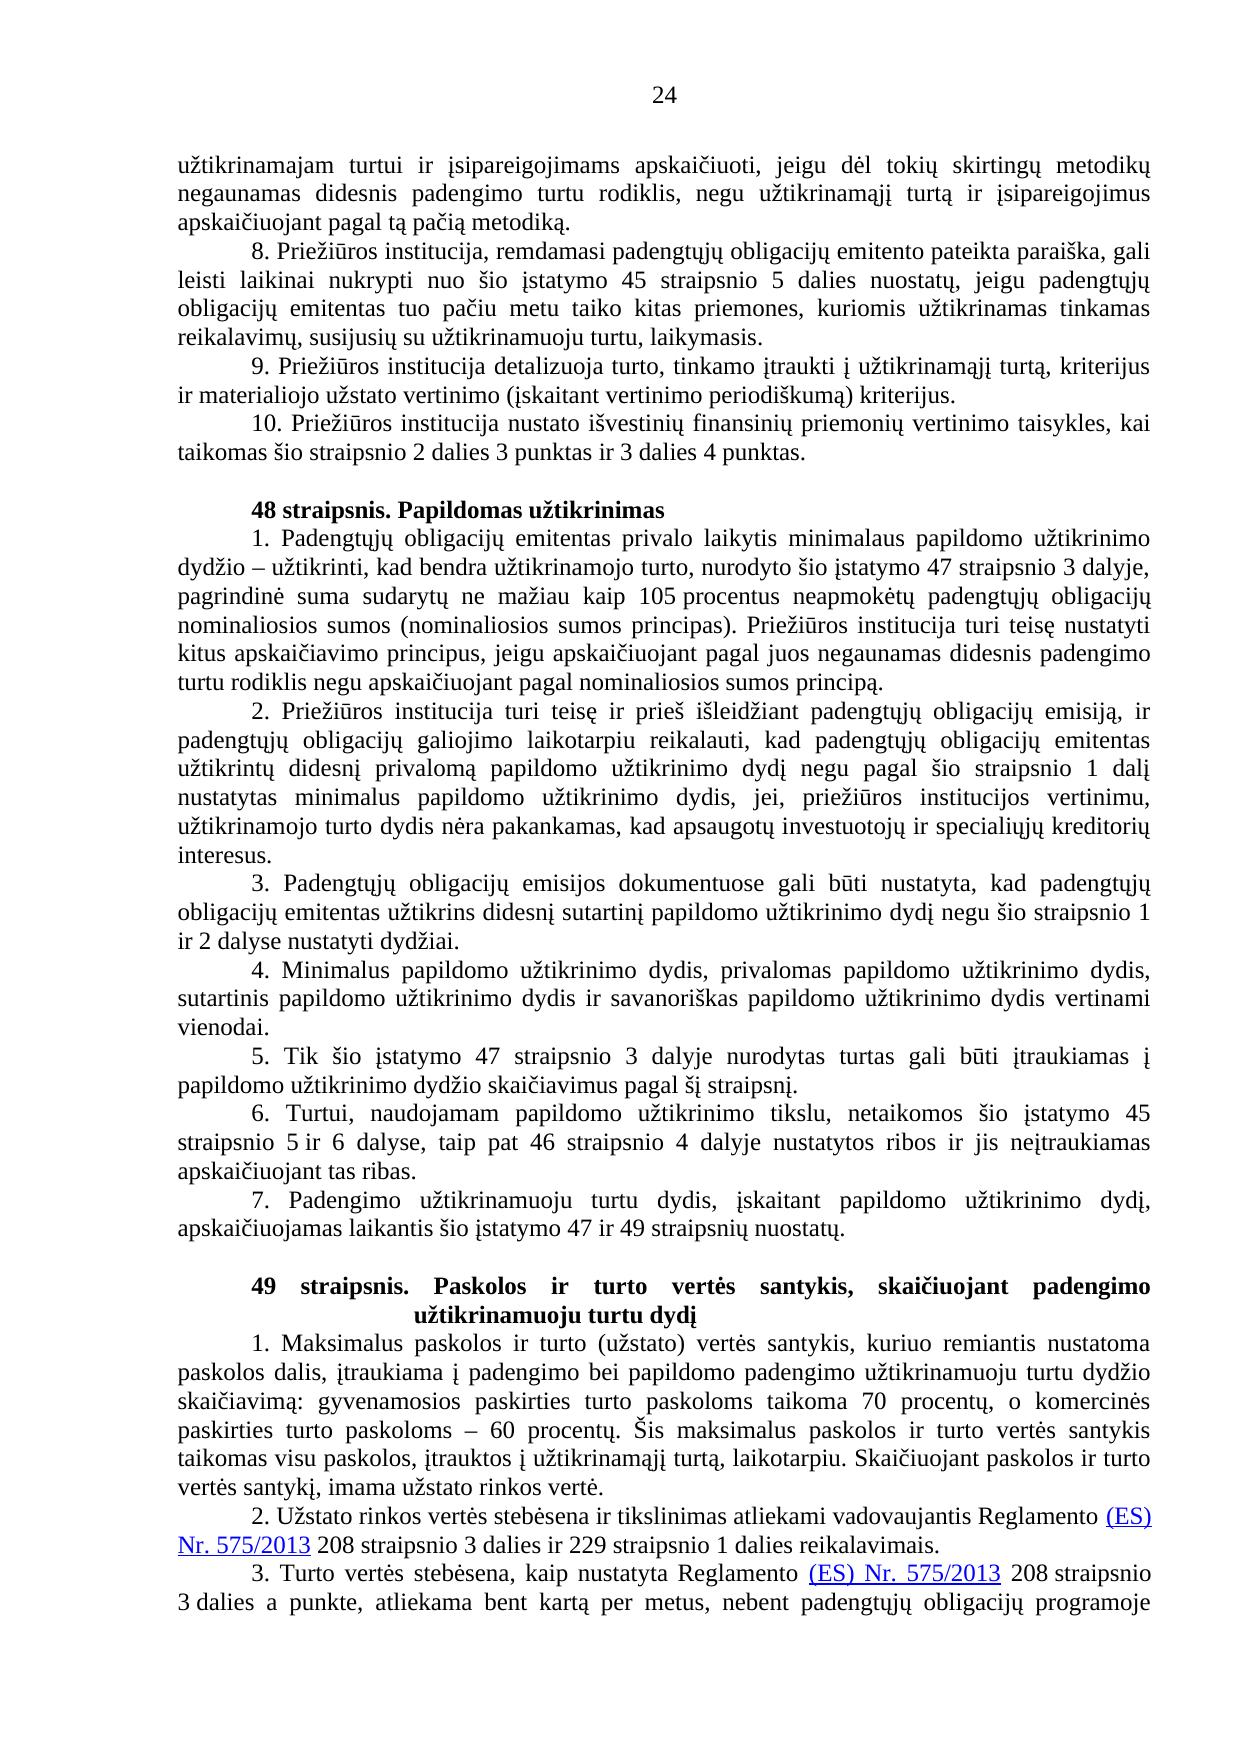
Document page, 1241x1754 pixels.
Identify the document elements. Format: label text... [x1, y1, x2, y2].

text 3. Padengtųjų obligacijų emisijos dokumentuose gali būti nustatyta, kad padengtųjų obligacijų emitentas užtikrins didesnį sutartinį papildomo užtikrinimo dydį negu šio straipsnio 1 ir 2 dalyse nustatyti dydžiai. [177, 868, 1152, 955]
text 10. Priežiūros institucija nustato išvestinių finansinių priemonių vertinimo taisykles, kai taikomas šio straipsnio 2 dalies 3 punktas ir 3 dalies 4 punktas. [177, 408, 1152, 466]
text 1. Maksimalus paskolos ir turto (užstato) vertės santykis, kuriuo remiantis nustatoma paskolos dalis, įtraukiama į padengimo bei papildomo padengimo užtikrinamuoju turtu dydžio skaičiavimą: gyvenamosios paskirties turto paskoloms taikoma 70 procentų, o komercinės paskirties turto paskoloms – 60 procentų. Šis maksimalus paskolos ir turto vertės santykis taikomas visu paskolos, įtrauktos į užtikrinamąjį turtą, laikotarpiu. Skaičiuojant paskolos ir turto vertės santykį, imama užstato rinkos vertė. [177, 1328, 1152, 1501]
text užtikrinamajam turtui ir įsipareigojimams apskaičiuoti, jeigu dėl tokių skirtingų metodikų negaunamas didesnis padengimo turtu rodiklis, negu užtikrinamąjį turtą ir įsipareigojimus apskaičiuojant pagal tą pačią metodiką. [177, 150, 1152, 236]
text 49 straipsnis. Paskolos ir turto vertės santykis, skaičiuojant padengimo užtikrinamuoju turtu dydį [251, 1271, 1152, 1328]
text 3. Turto vertės stebėsena, kaip nustatyta Reglamento (ES) Nr. 575/2013 208 straipsnio 3 dalies a punkte, atliekama bent kartą per metus, nebent padengtųjų obligacijų programoje [177, 1558, 1152, 1616]
text 5. Tik šio įstatymo 47 straipsnio 3 dalyje nurodytas turtas gali būti įtraukiamas į papildomo užtikrinimo dydžio skaičiavimus pagal šį straipsnį. [177, 1041, 1152, 1098]
text 1. Padengtųjų obligacijų emitentas privalo laikytis minimalaus papildomo užtikrinimo dydžio – užtikrinti, kad bendra užtikrinamojo turto, nurodyto šio įstatymo 47 straipsnio 3 dalyje, pagrindinė suma sudarytų ne mažiau kaip 105 procentus neapmokėtų padengtųjų obligacijų nominaliosios sumos (nominaliosios sumos principas). Priežiūros institucija turi teisę nustatyti kitus apskaičiavimo principus, jeigu apskaičiuojant pagal juos negaunamas didesnis padengimo turtu rodiklis negu apskaičiuojant pagal nominaliosios sumos principą. [177, 523, 1152, 696]
text 2. Priežiūros institucija turi teisę ir prieš išleidžiant padengtųjų obligacijų emisiją, ir padengtųjų obligacijų galiojimo laikotarpiu reikalauti, kad padengtųjų obligacijų emitentas užtikrintų didesnį privalomą papildomo užtikrinimo dydį negu pagal šio straipsnio 1 dalį nustatytas minimalus papildomo užtikrinimo dydis, jei, priežiūros institucijos vertinimu, užtikrinamojo turto dydis nėra pakankamas, kad apsaugotų investuotojų ir specialiųjų kreditorių interesus. [177, 696, 1152, 868]
text 9. Priežiūros institucija detalizuoja turto, tinkamo įtraukti į užtikrinamąjį turtą, kriterijus ir materialiojo užstato vertinimo (įskaitant vertinimo periodiškumą) kriterijus. [177, 351, 1152, 408]
text 48 straipsnis. Papildomas užtikrinimas [251, 495, 1152, 523]
text 2. Užstato rinkos vertės stebėsena ir tikslinimas atliekami vadovaujantis Reglamento (ES) Nr. 575/2013 208 straipsnio 3 dalies ir 229 straipsnio 1 dalies reikalavimais. [177, 1501, 1152, 1558]
text 6. Turtui, naudojamam papildomo užtikrinimo tikslu, netaikomos šio įstatymo 45 straipsnio 5 ir 6 dalyse, taip pat 46 straipsnio 4 dalyje nustatytos ribos ir jis neįtraukiamas apskaičiuojant tas ribas. [177, 1098, 1152, 1185]
text 8. Priežiūros institucija, remdamasi padengtųjų obligacijų emitento pateikta paraiška, gali leisti laikinai nukrypti nuo šio įstatymo 45 straipsnio 5 dalies nuostatų, jeigu padengtųjų obligacijų emitentas tuo pačiu metu taiko kitas priemones, kuriomis užtikrinamas tinkamas reikalavimų, susijusių su užtikrinamuoju turtu, laikymasis. [177, 236, 1152, 351]
text 7. Padengimo užtikrinamuoju turtu dydis, įskaitant papildomo užtikrinimo dydį, apskaičiuojamas laikantis šio įstatymo 47 ir 49 straipsnių nuostatų. [177, 1185, 1152, 1242]
text 4. Minimalus papildomo užtikrinimo dydis, privalomas papildomo užtikrinimo dydis, sutartinis papildomo užtikrinimo dydis ir savanoriškas papildomo užtikrinimo dydis vertinami vienodai. [177, 955, 1152, 1041]
